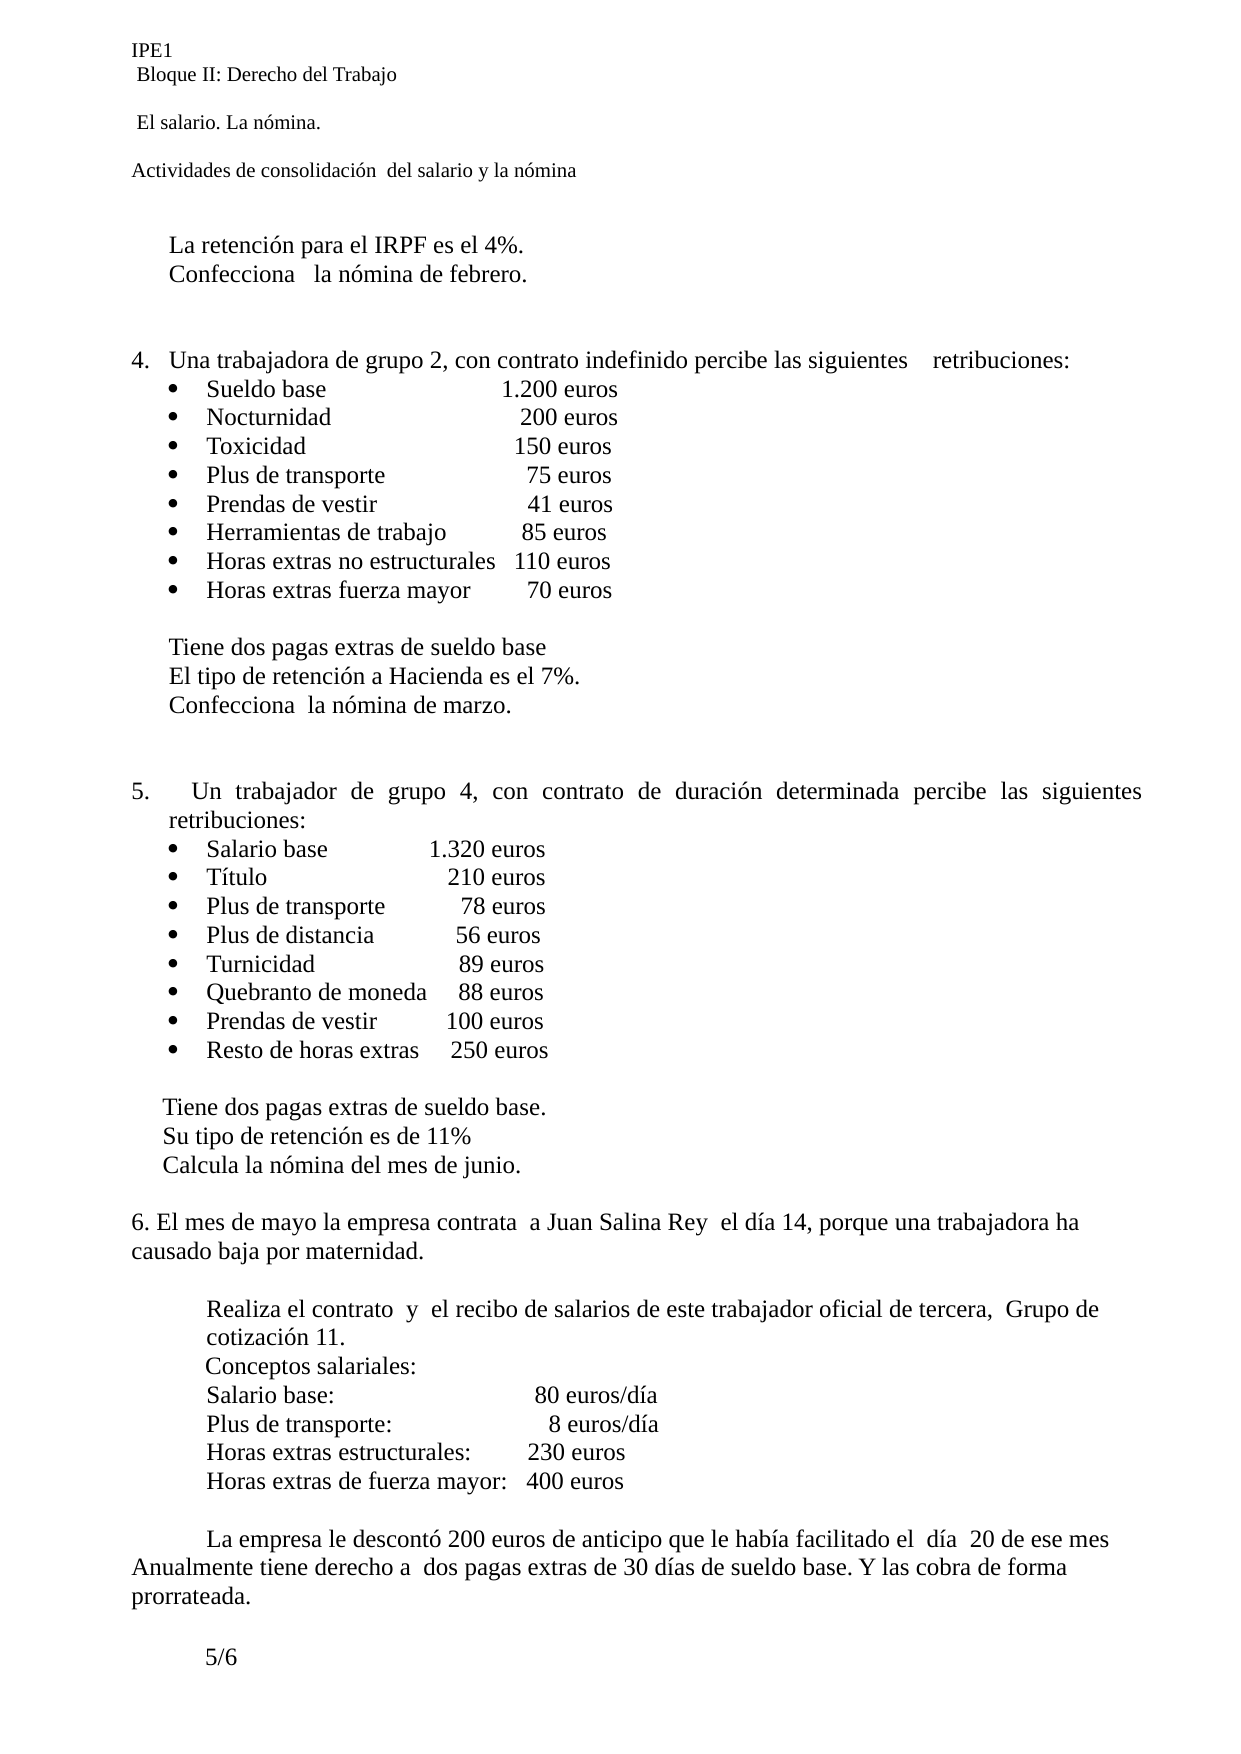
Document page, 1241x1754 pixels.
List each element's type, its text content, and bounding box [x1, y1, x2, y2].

text Salario base: 80 euros/día [206, 1380, 1144, 1409]
list Prendas de vestir 100 euros [169, 1006, 1144, 1035]
text Anualmente tiene derecho a dos pagas extras de 30 días de sueldo base. Y las cobra de forma prorrateada. [131, 1552, 1144, 1610]
text Plus de transporte: 8 euros/día [206, 1409, 1144, 1437]
list Nocturnidad 200 euros [169, 402, 1144, 431]
list Herramientas de trabajo 85 euros [169, 517, 1144, 546]
text Calcula la nómina del mes de junio. [131, 1150, 1144, 1179]
text Confecciona la nómina de marzo. [131, 690, 1144, 719]
list Resto de horas extras 250 euros [169, 1035, 1144, 1064]
text Conceptos salariales: [131, 1351, 1144, 1380]
list Plus de distancia 56 euros [169, 920, 1144, 949]
list Plus de transporte 78 euros [169, 891, 1144, 920]
text El tipo de retención a Hacienda es el 7%. [131, 661, 1144, 690]
list Horas extras fuerza mayor 70 euros [169, 575, 1144, 604]
list Quebranto de moneda 88 euros [169, 977, 1144, 1006]
list Horas extras no estructurales 110 euros [169, 546, 1144, 575]
list Turnicidad 89 euros [169, 949, 1144, 977]
text Horas extras de fuerza mayor: 400 euros [206, 1466, 1144, 1495]
list Prendas de vestir 41 euros [169, 489, 1144, 517]
list Plus de transporte 75 euros [169, 460, 1144, 489]
text Tiene dos pagas extras de sueldo base. [131, 1092, 1144, 1121]
text La empresa le descontó 200 euros de anticipo que le había facilitado el día 20 de ese mes [206, 1524, 1144, 1552]
text Realiza el contrato y el recibo de salarios de este trabajador oficial de tercera, Grupo de cotización 11. [206, 1294, 1144, 1351]
text Confecciona la nómina de febrero. [169, 259, 1144, 287]
text 5. Un trabajador de grupo 4, con contrato de duración determinada percibe las siguientes retribuciones: [131, 776, 1144, 834]
text Su tipo de retención es de 11% [131, 1121, 1144, 1150]
list Sueldo base 1.200 euros [169, 374, 1144, 402]
list Título 210 euros [169, 862, 1144, 891]
text Horas extras estructurales: 230 euros [206, 1437, 1144, 1466]
text 4. Una trabajadora de grupo 2, con contrato indefinido percibe las siguientes retribuciones: [131, 345, 1144, 374]
text La retención para el IRPF es el 4%. [169, 230, 1144, 259]
list Toxicidad 150 euros [169, 431, 1144, 460]
text Tiene dos pagas extras de sueldo base [131, 632, 1144, 661]
text 6. El mes de mayo la empresa contrata a Juan Salina Rey el día 14, porque una trabajadora ha causado baja por maternidad. [131, 1207, 1144, 1265]
list Salario base 1.320 euros [169, 834, 1144, 862]
